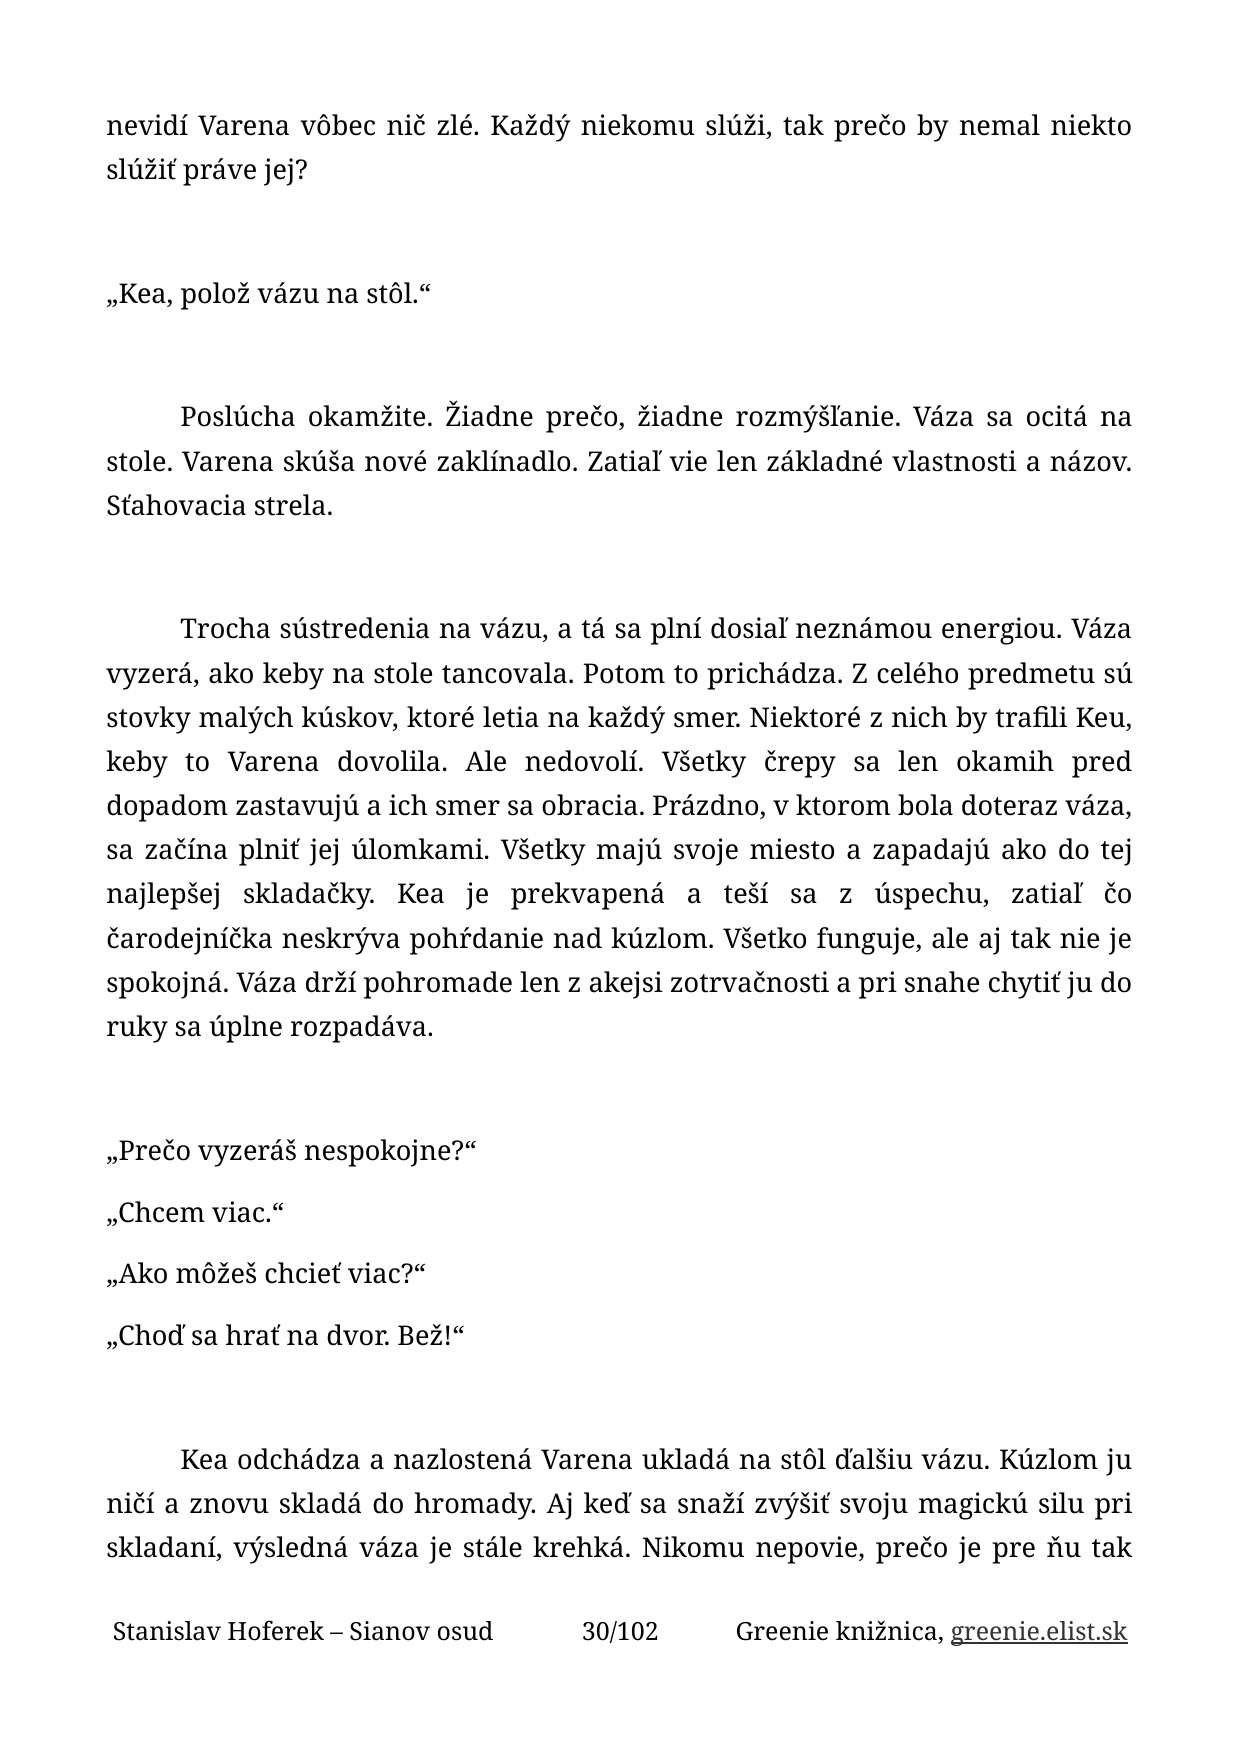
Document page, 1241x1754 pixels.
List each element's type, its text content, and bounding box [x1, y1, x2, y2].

text „Kea, polož vázu na stôl.“ [106, 274, 1134, 311]
text „Chcem viac.“ [106, 1193, 1134, 1230]
text „Ako môžeš chcieť viac?“ [106, 1255, 1134, 1292]
text Poslúcha okamžite. Žiadne prečo, žiadne rozmýšľanie. Váza sa ocitá na stole. Varena skúša nové zaklínadlo. Zatiaľ vie len základné vlastnosti a názov. Sťahovacia strela. [106, 398, 1134, 523]
text „Prečo vyzeráš nespokojne?“ [106, 1131, 1134, 1168]
text Kea odchádza a nazlostená Varena ukladá na stôl ďalšiu vázu. Kúzlom ju ničí a znovu skladá do hromady. Aj keď sa snaží zvýšiť svoju magickú silu pri skladaní, výsledná váza je stále krehká. Nikomu nepovie, prečo je pre ňu tak [106, 1441, 1134, 1566]
text Trocha sústredenia na vázu, a tá sa plní dosiaľ neznámou energiou. Váza vyzerá, ako keby na stole tancovala. Potom to prichádza. Z celého predmetu sú stovky malých kúskov, ktoré letia na každý smer. Niektoré z nich by trafili Keu, keby to Varena dovolila. Ale nedovolí. Všetky črepy sa len okamih pred dopadom zastavujú a ich smer sa obracia. Prázdno, v ktorom bola doteraz váza, sa začína plniť jej úlomkami. Všetky majú svoje miesto a zapadajú ako do tej najlepšej skladačky. Kea je prekvapená a teší sa z úspechu, zatiaľ čo čarodejníčka neskrýva pohŕdanie nad kúzlom. Všetko funguje, ale aj tak nie je spokojná. Váza drží pohromade len z akejsi zotrvačnosti a pri snahe chytiť ju do ruky sa úplne rozpadáva. [106, 610, 1134, 1044]
text „Choď sa hrať na dvor. Bež!“ [106, 1317, 1134, 1354]
text nevidí Varena vôbec nič zlé. Každý niekomu slúži, tak prečo by nemal niekto slúžiť práve jej? [106, 106, 1134, 187]
